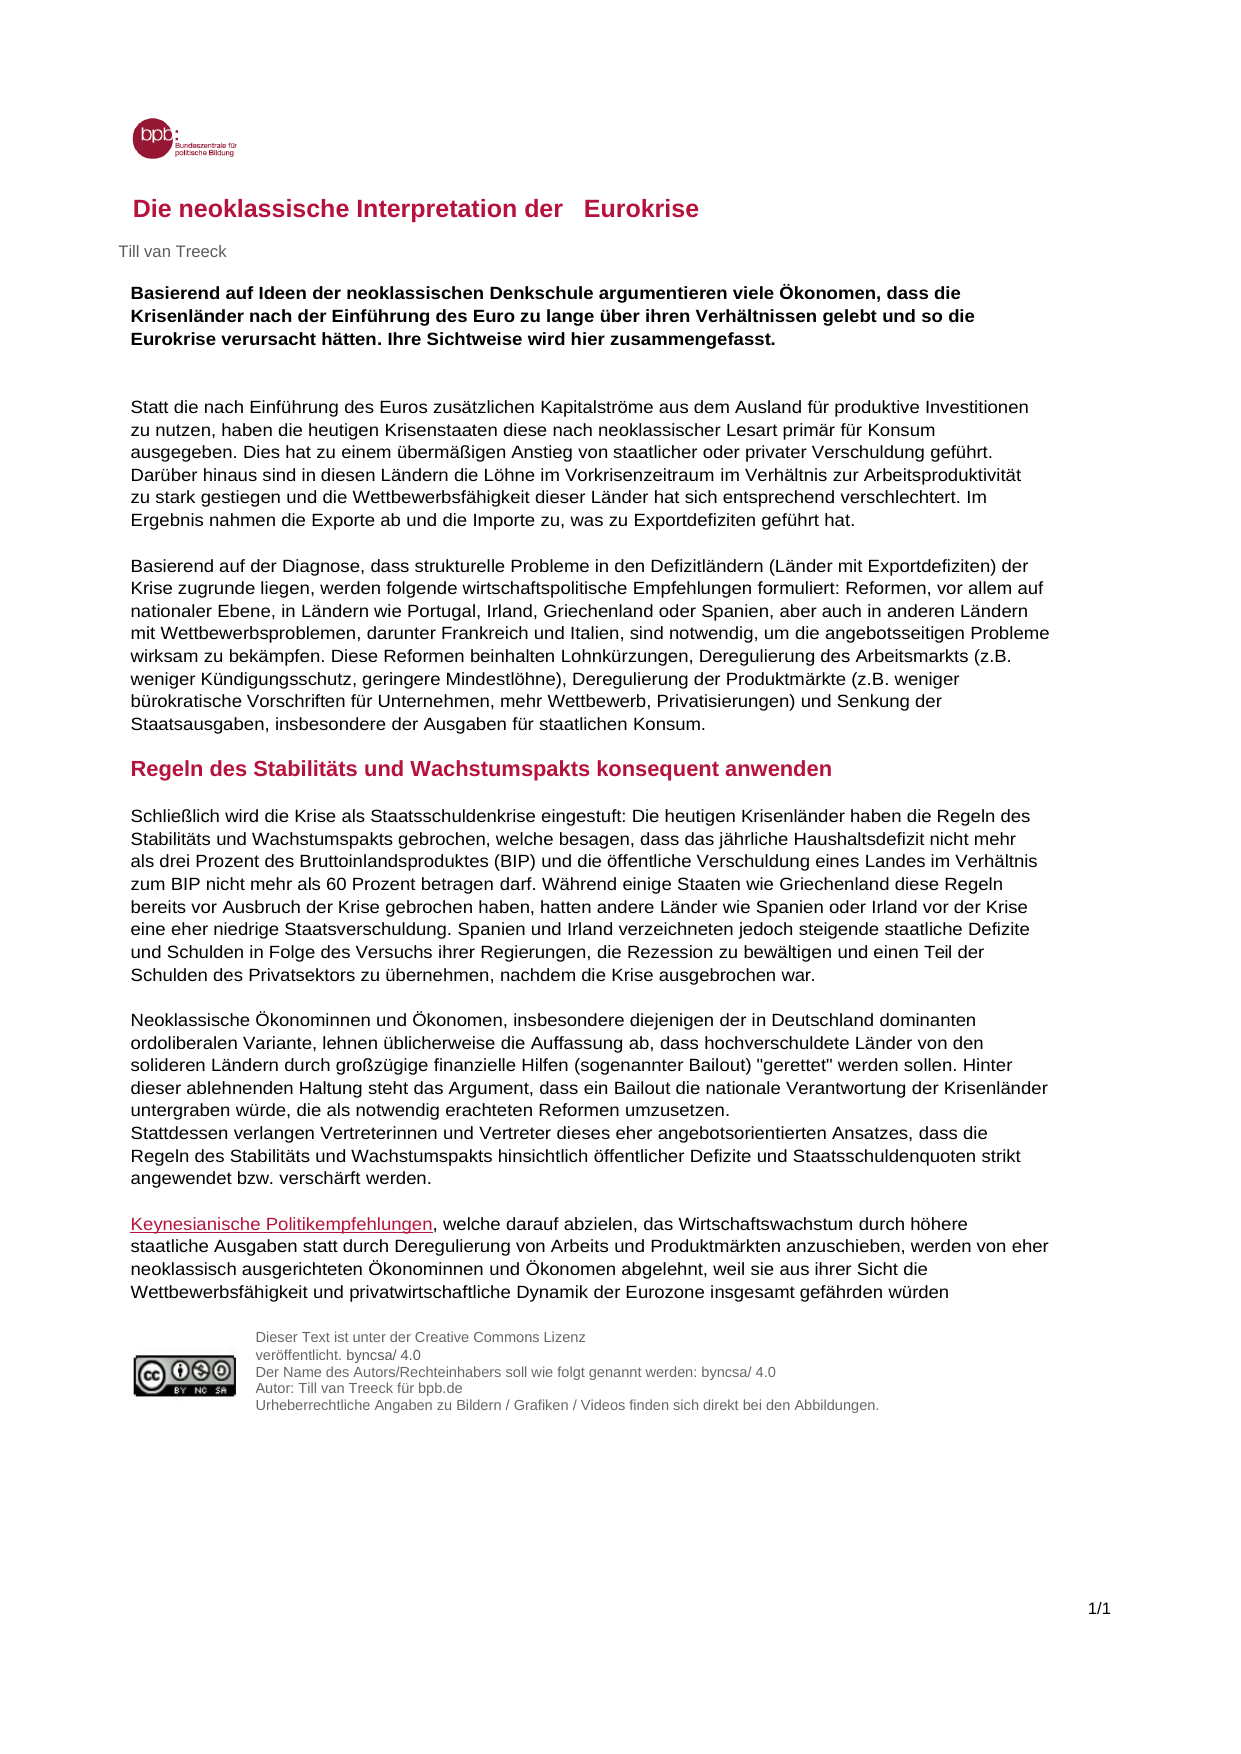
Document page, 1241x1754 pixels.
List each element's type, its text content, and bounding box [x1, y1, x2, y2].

text Autor: Till van Treeck für bpb.de [256, 1380, 1122, 1397]
text Regeln des Stabilitäts­ und Wachstumspakts konsequent anwenden [130, 756, 1122, 782]
text Urheberrechtliche Angaben zu Bildern / Grafiken / Videos finden sich direkt bei den Abbildungen. [256, 1397, 1122, 1414]
text Basierend auf Ideen der neoklassischen Denkschule argumentieren viele Ökonomen, dass die Krisenländer nach der Einführung des Euro zu lange über ihren Verhältnissen gelebt und so die Eurokrise verursacht hätten. Ihre Sichtweise wird hier zusammengefasst. [130, 283, 1032, 349]
text Neoklassische Ökonominnen und Ökonomen, insbesondere diejenigen der in Deutschland dominanten ordoliberalen Variante, lehnen üblicherweise die Auffassung ab, dass hochverschuldete Länder von den solideren Ländern durch großzügige finanzielle Hilfen (sogenannter Bail­out) "gerettet" werden sollen. Hinter dieser ablehnenden Haltung steht das Argument, dass ein Bail­out die nationale Verantwortung der Krisenländer untergraben würde, die als notwendig erachteten Reformen umzusetzen. [130, 1010, 1051, 1121]
text Der Name des Autors/Rechteinhabers soll wie folgt genannt werden: byncsa/ 4.0 [256, 1363, 1122, 1380]
text Statt die nach Einführung des Euros zusätzlichen Kapitalströme aus dem Ausland für produktive Investitionen zu nutzen, haben die heutigen Krisenstaaten diese nach neoklassischer Lesart primär für Konsum ausgegeben. Dies hat zu einem übermäßigen Anstieg von staatlicher oder privater Verschuldung geführt. Darüber hinaus sind in diesen Ländern die Löhne im Vorkrisenzeitraum im Verhältnis zur Arbeitsproduktivität zu stark gestiegen und die Wettbewerbsfähigkeit dieser Länder hat sich entsprechend verschlechtert. Im Ergebnis nahmen die Exporte ab und die Importe zu, was zu Exportdefiziten geführt hat. [130, 397, 1037, 530]
text Dieser Text ist unter der Creative Commons Lizenz veröffentlicht. byncsa/ 4.0 [256, 1328, 675, 1363]
text Die neoklassische Interpretation der Eurokrise [133, 194, 1122, 223]
text 1/1 [118, 1599, 1111, 1618]
picture [119, 1321, 256, 1422]
text Basierend auf der Diagnose, dass strukturelle Probleme in den Defizitländern (Länder mit Exportdefiziten) der Krise zugrunde liegen, werden folgende wirtschaftspolitische Empfehlungen formuliert: Reformen, vor allem auf nationaler Ebene, in Ländern wie Portugal, Irland, Griechenland oder Spanien, aber auch in anderen Ländern mit Wettbewerbsproblemen, darunter Frankreich und Italien, sind notwendig, um die angebotsseitigen Probleme wirksam zu bekämpfen. Diese Reformen beinhalten Lohnkürzungen, Deregulierung des Arbeitsmarkts (z.B. weniger Kündigungsschutz, geringere Mindestlöhne), Deregulierung der Produktmärkte (z.B. weniger bürokratische Vorschriften für Unternehmen, mehr Wettbewerb, Privatisierungen) und Senkung der Staatsausgaben, insbesondere der Ausgaben für staatlichen Konsum. [130, 555, 1051, 734]
text Schließlich wird die Krise als Staatsschuldenkrise eingestuft: Die heutigen Krisenländer haben die Regeln des Stabilitäts­ und Wachstumspakts gebrochen, welche besagen, dass das jährliche Haushaltsdefizit nicht mehr als drei Prozent des Bruttoinlandsproduktes (BIP) und die öffentliche Verschuldung eines Landes im Verhältnis zum BIP nicht mehr als 60 Prozent betragen darf. Während einige Staaten wie Griechenland diese Regeln bereits vor Ausbruch der Krise gebrochen haben, hatten andere Länder wie Spanien oder Irland vor der Krise eine eher niedrige Staatsverschuldung. Spanien und Irland verzeichneten jedoch steigende staatliche Defizite und Schulden in Folge des Versuchs ihrer Regierungen, die Rezession zu bewältigen und einen Teil der Schulden des Privatsektors zu übernehmen, nachdem die Krise ausgebrochen war. [130, 806, 1040, 985]
picture [132, 118, 237, 159]
text Stattdessen verlangen Vertreterinnen und Vertreter dieses eher angebotsorientierten Ansatzes, dass die Regeln des Stabilitäts­ und Wachstumspakts hinsichtlich öffentlicher Defizite und Staatsschuldenquoten strikt angewendet bzw. verschärft werden. [130, 1123, 1037, 1188]
text Till van Treeck [118, 242, 1122, 261]
text Keynesianische Politikempfehlungen, welche darauf abzielen, das Wirtschaftswachstum durch höhere staatliche Ausgaben statt durch Deregulierung von Arbeits­ und Produktmärkten anzuschieben, werden von eher neoklassisch ausgerichteten Ökonominnen und Ökonomen abgelehnt, weil sie aus ihrer Sicht die Wettbewerbsfähigkeit und privatwirtschaftliche Dynamik der Eurozone insgesamt gefährden würden [130, 1214, 1051, 1302]
